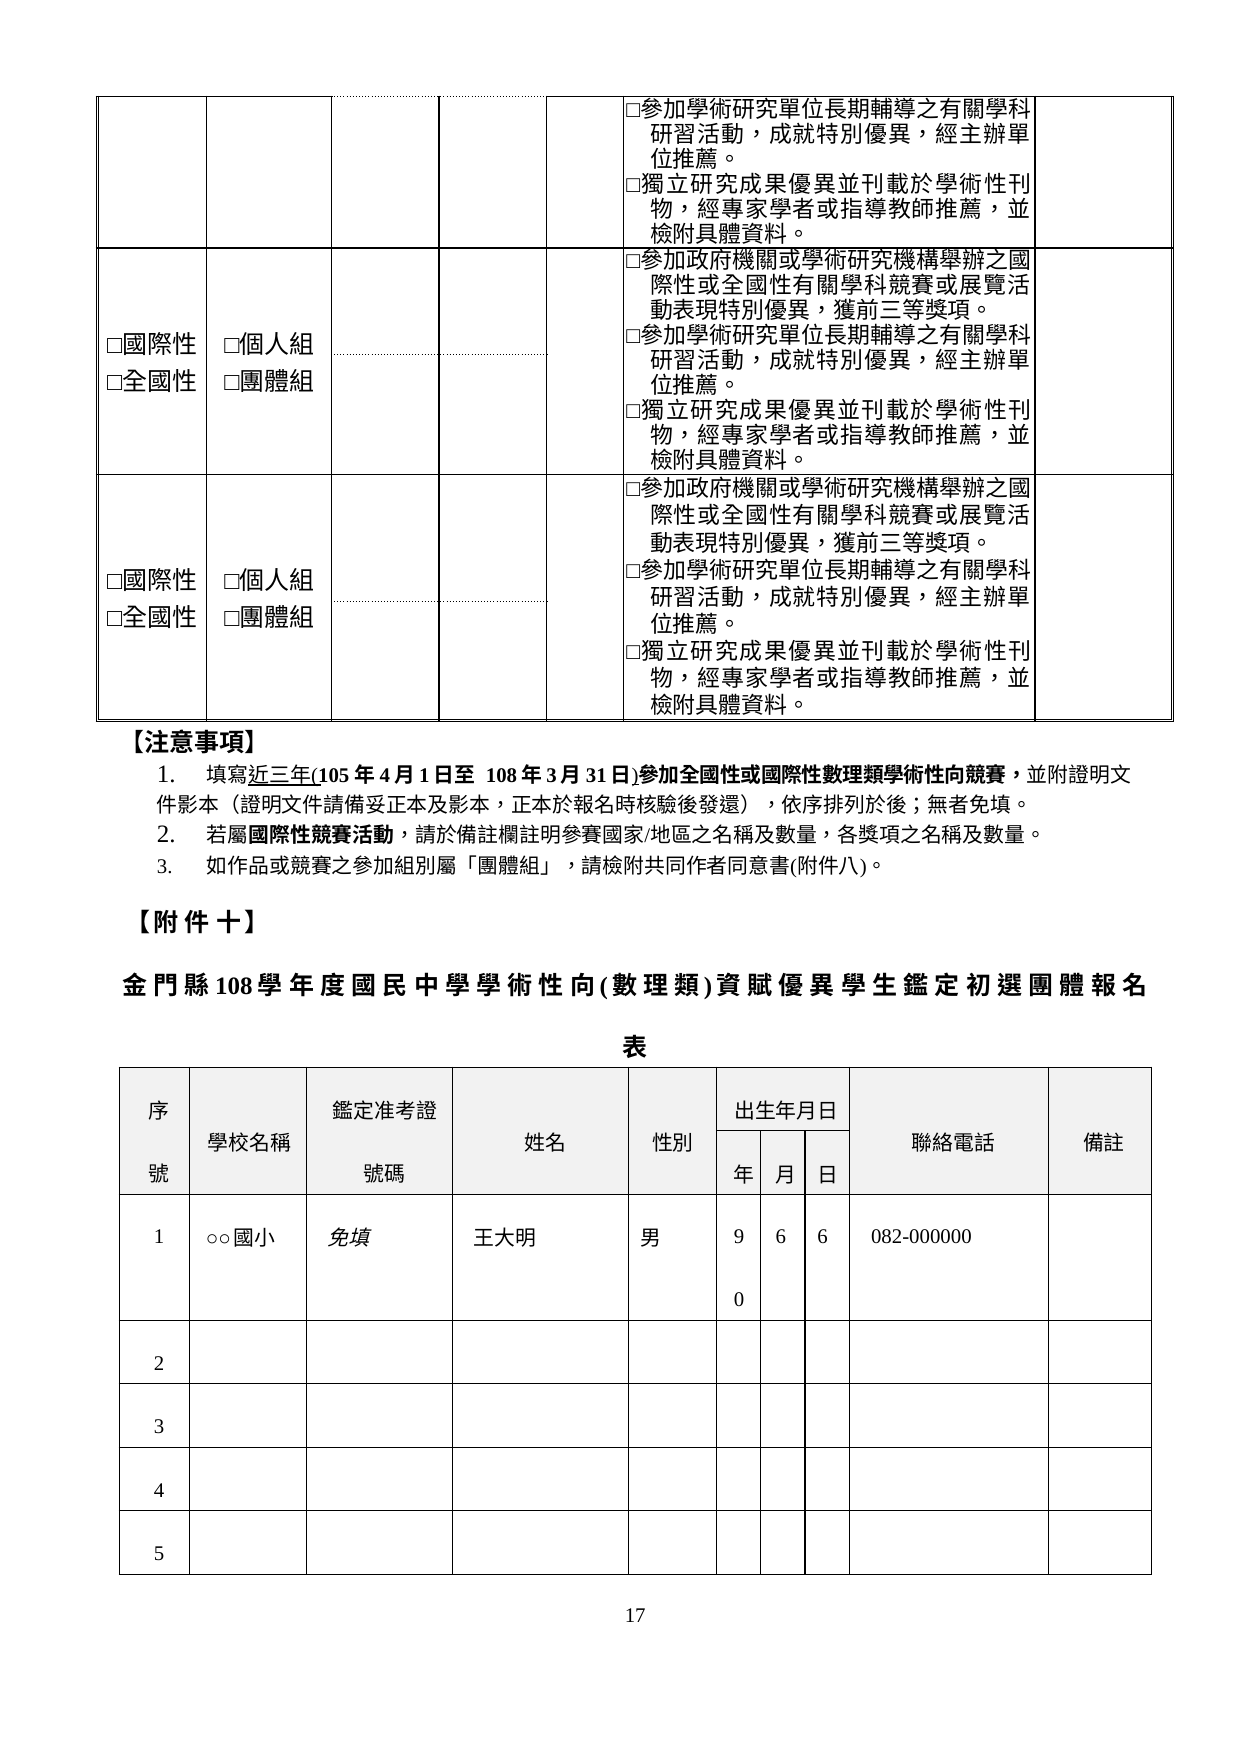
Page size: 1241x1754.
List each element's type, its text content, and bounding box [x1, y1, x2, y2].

table_cell [1049, 1511, 1151, 1574]
table_cell 6 [806, 1195, 849, 1320]
table_cell [332, 96, 438, 247]
table_cell [190, 1384, 306, 1447]
table_cell [806, 1321, 849, 1383]
table_cell [440, 249, 546, 353]
table_cell [629, 1448, 716, 1510]
table_cell [1036, 249, 1171, 474]
table_header 性別 [629, 1068, 716, 1194]
table_cell 3 [120, 1384, 189, 1447]
list 若屬國際性競賽活動，請於備註欄註明參賽國家/地區之名稱及數量，各獎項之名稱及數量。 [157, 819, 1150, 849]
table_cell [440, 601, 546, 719]
table_header 學校名稱 [190, 1068, 306, 1194]
table_cell [307, 1511, 452, 1574]
table_cell [850, 1384, 1048, 1447]
table_cell 王大明 [453, 1195, 628, 1320]
table_cell 4 [120, 1448, 189, 1510]
table_cell [629, 1384, 716, 1447]
table_cell [332, 354, 438, 474]
table_cell [806, 1384, 849, 1447]
table_cell [717, 1511, 760, 1574]
table_cell 5 [120, 1511, 189, 1574]
table_cell [547, 97, 623, 247]
table_cell [1049, 1448, 1151, 1510]
list 填寫近三年(105 年4月1日至 108年3月31日)參加全國性或國際性數理類學術性向競賽，並附證明文件影本（證明文件請備妥正本及影本，正本於報名時核驗後發還），依序排列於後；無者免填。 [157, 758, 1150, 819]
table_cell [453, 1511, 628, 1574]
table_cell [1049, 1195, 1151, 1320]
table_cell [629, 1511, 716, 1574]
table_cell [332, 601, 438, 719]
table_cell [307, 1448, 452, 1510]
table_cell 90 [717, 1195, 760, 1320]
table_cell [332, 249, 438, 353]
table_header 聯絡電話 [850, 1068, 1048, 1194]
table_header 備註 [1049, 1068, 1151, 1194]
table_cell □個人組 □團體組 [207, 475, 331, 719]
text 【附件十】 [119, 879, 1150, 942]
table_cell 日 [806, 1131, 849, 1194]
table_cell [440, 475, 546, 601]
table_cell [332, 475, 438, 601]
table_header 出生年月日 [717, 1068, 849, 1130]
table_cell ○○國小 [190, 1195, 306, 1320]
table_cell [453, 1321, 628, 1383]
table_cell 1 [120, 1195, 189, 1320]
table_cell [806, 1511, 849, 1574]
table_cell □參加學術研究單位長期輔導之有關學科研習活動，成就特別優異，經主辦單位推薦。 □獨立研究成果優異並刊載於學術性刊物，經專家學者或指導教師推薦，並檢附具體資料。 [624, 97, 1034, 247]
table_cell [190, 1511, 306, 1574]
table_cell □國際性 □全國性 [99, 249, 206, 474]
table_cell 男 [629, 1195, 716, 1320]
table_cell [547, 475, 623, 719]
table_cell 6 [761, 1195, 804, 1320]
table_cell [850, 1448, 1048, 1510]
table_cell [850, 1511, 1048, 1574]
table_cell [629, 1321, 716, 1383]
table_cell [440, 354, 546, 474]
table_cell [761, 1321, 804, 1383]
table_cell [547, 249, 623, 474]
table_cell [761, 1384, 804, 1447]
table_cell [761, 1511, 804, 1574]
table_cell [307, 1384, 452, 1447]
table_cell [440, 96, 546, 247]
table_cell □參加政府機關或學術研究機構舉辦之國際性或全國性有關學科競賽或展覽活動表現特別優異，獲前三等獎項。 □參加學術研究單位長期輔導之有關學科研習活動，成就特別優異，經主辦單位推薦。 □獨立研究成果優異並刊載於學術性刊物，經專家學者或指導教師推薦，並檢附具體資料。 [624, 475, 1034, 719]
table_cell 月 [761, 1131, 804, 1194]
table_cell 年 [717, 1131, 760, 1194]
table_cell [850, 1321, 1048, 1383]
table_cell [1049, 1384, 1151, 1447]
table_header 序號 [120, 1068, 189, 1194]
table_cell 2 [120, 1321, 189, 1383]
table_cell [806, 1448, 849, 1510]
table_cell [717, 1448, 760, 1510]
table_cell □國際性 □全國性 [99, 475, 206, 719]
table_cell [207, 97, 331, 247]
table_cell [1036, 475, 1171, 719]
table_cell [1036, 97, 1171, 247]
table_cell [717, 1384, 760, 1447]
text 【注意事項】 [119, 722, 1150, 758]
table_cell [453, 1448, 628, 1510]
table_cell [190, 1321, 306, 1383]
table_cell [1049, 1321, 1151, 1383]
table_cell □個人組 □團體組 [207, 249, 331, 474]
table_header 姓名 [453, 1068, 628, 1194]
table_cell [99, 97, 206, 247]
table_cell [717, 1321, 760, 1383]
table_header 鑑定准考證號碼 [307, 1068, 452, 1194]
table_cell 免填 [307, 1195, 452, 1320]
table_cell □參加政府機關或學術研究機構舉辦之國際性或全國性有關學科競賽或展覽活動表現特別優異，獲前三等獎項。 □參加學術研究單位長期輔導之有關學科研習活動，成就特別優異，經主辦單位推薦。 □獨立研究成果優異並刊載於學術性刊物，經專家學者或指導教師推薦，並檢附具體資料。 [624, 249, 1034, 474]
table_cell [190, 1448, 306, 1510]
list 如作品或競賽之參加組別屬「團體組」，請檢附共同作者同意書(附件八)。 [157, 849, 1150, 879]
table_cell [453, 1384, 628, 1447]
table_cell [307, 1321, 452, 1383]
table_cell [761, 1448, 804, 1510]
table_cell 082-000000 [850, 1195, 1048, 1320]
text 金門縣108學年度國民中學學術性向(數理類)資賦優異學生鑑定初選團體報名表 [119, 942, 1150, 1067]
